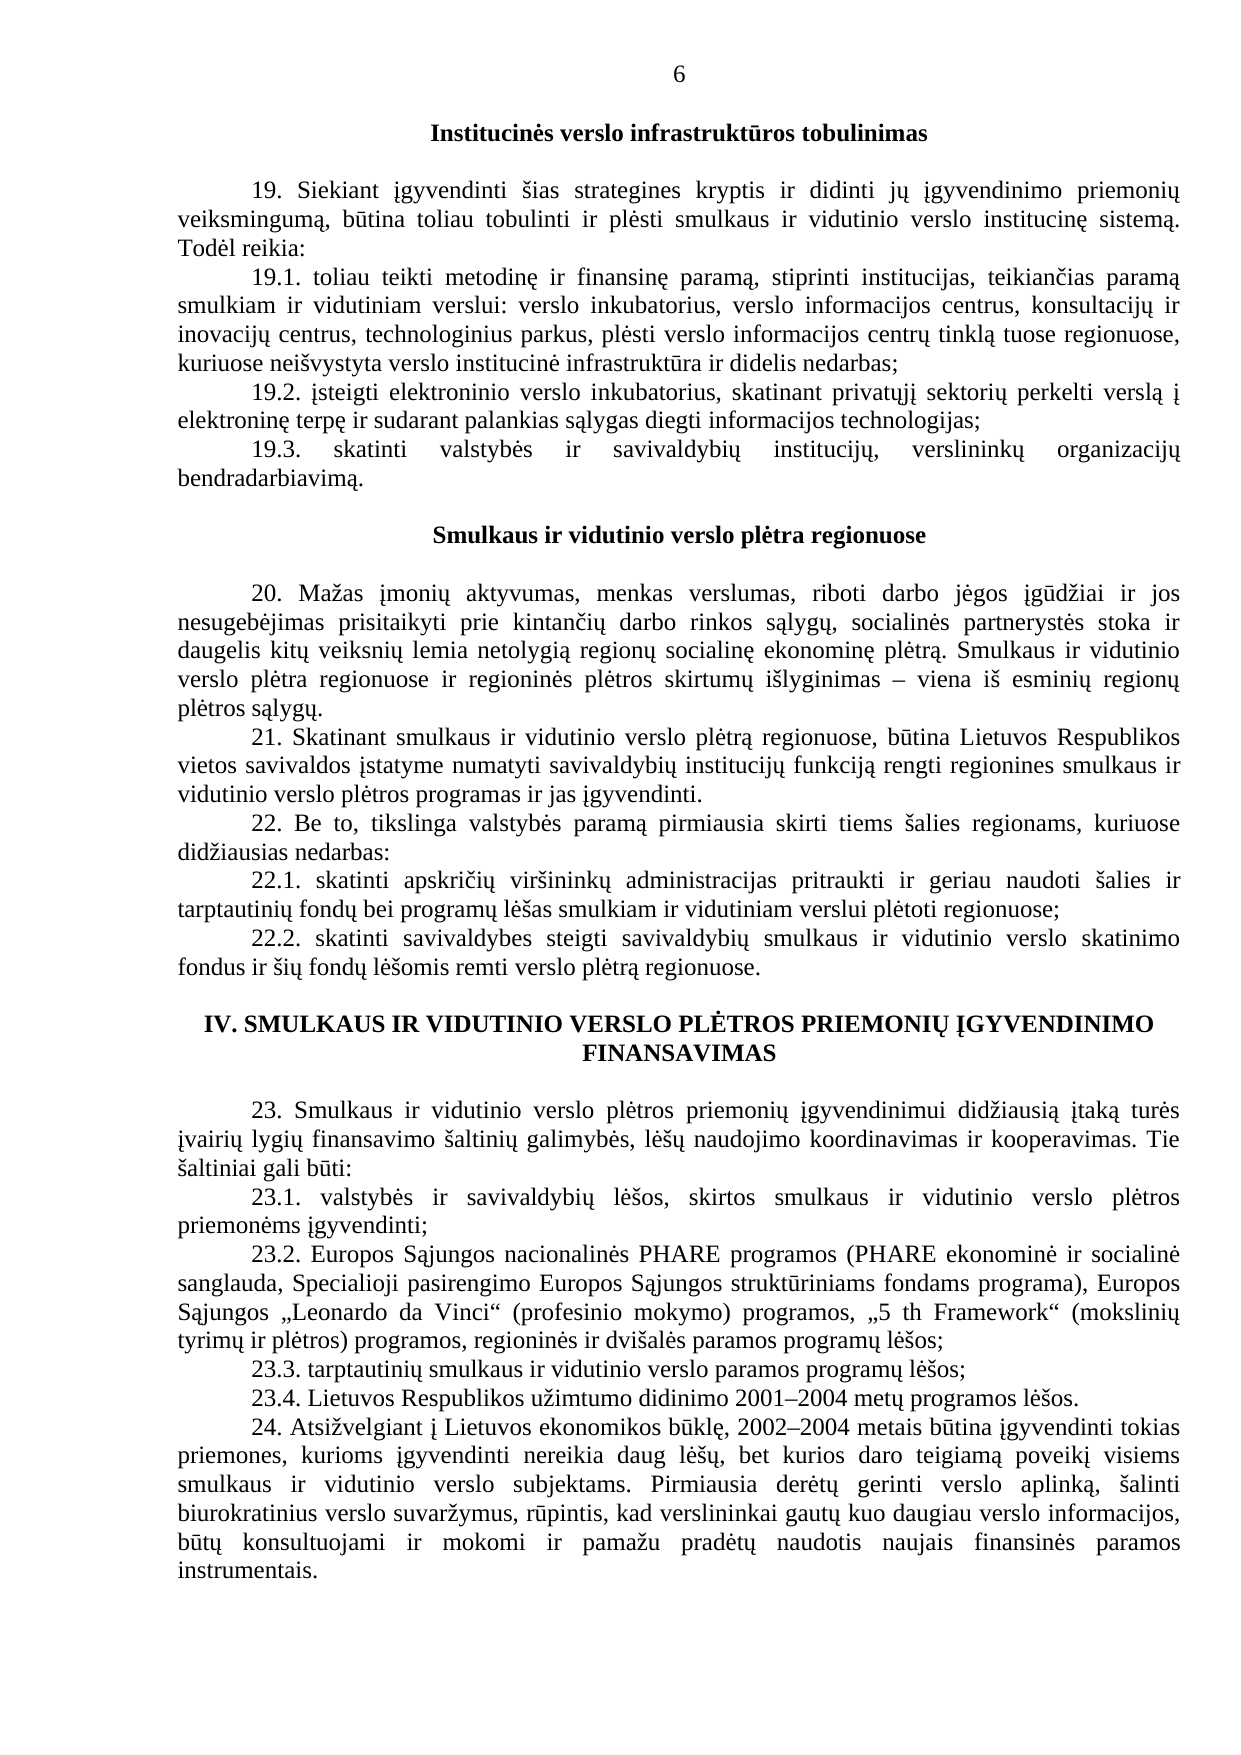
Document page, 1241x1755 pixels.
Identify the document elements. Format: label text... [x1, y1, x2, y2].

text Smulkaus ir vidutinio verslo plėtra regionuose [177, 521, 1181, 549]
text 23.1. valstybės ir savivaldybių lėšos, skirtos smulkaus ir vidutinio verslo plėtros priemonėms įgyvendinti; [177, 1182, 1181, 1239]
text 22.2. skatinti savivaldybes steigti savivaldybių smulkaus ir vidutinio verslo skatinimo fondus ir šių fondų lėšomis remti verslo plėtrą regionuose. [177, 923, 1181, 981]
text 21. Skatinant smulkaus ir vidutinio verslo plėtrą regionuose, būtina Lietuvos Respublikos vietos savivaldos įstatyme numatyti savivaldybių institucijų funkciją rengti regionines smulkaus ir vidutinio verslo plėtros programas ir jas įgyvendinti. [177, 722, 1181, 808]
text 19.1. toliau teikti metodinę ir finansinę paramą, stiprinti institucijas, teikiančias paramą smulkiam ir vidutiniam verslui: verslo inkubatorius, verslo informacijos centrus, konsultacijų ir inovacijų centrus, technologinius parkus, plėsti verslo informacijos centrų tinklą tuose regionuose, kuriuose neišvystyta verslo institucinė infrastruktūra ir didelis nedarbas; [177, 262, 1181, 377]
text 20. Mažas įmonių aktyvumas, menkas verslumas, riboti darbo jėgos įgūdžiai ir jos nesugebėjimas prisitaikyti prie kintančių darbo rinkos sąlygų, socialinės partnerystės stoka ir daugelis kitų veiksnių lemia netolygią regionų socialinę ekonominę plėtrą. Smulkaus ir vidutinio verslo plėtra regionuose ir regioninės plėtros skirtumų išlyginimas – viena iš esminių regionų plėtros sąlygų. [177, 578, 1181, 722]
text Institucinės verslo infrastruktūros tobulinimas [177, 118, 1181, 147]
text 23.2. Europos Sąjungos nacionalinės PHARE programos (PHARE ekonominė ir socialinė sanglauda, Specialioji pasirengimo Europos Sąjungos struktūriniams fondams programa), Europos Sąjungos „Leonardo da Vinci“ (profesinio mokymo) programos, „5 th Framework“ (mokslinių tyrimų ir plėtros) programos, regioninės ir dvišalės paramos programų lėšos; [177, 1239, 1181, 1354]
text 19.2. įsteigti elektroninio verslo inkubatorius, skatinant privatųjį sektorių perkelti verslą į elektroninę terpę ir sudarant palankias sąlygas diegti informacijos technologijas; [177, 377, 1181, 434]
text 22. Be to, tikslinga valstybės paramą pirmiausia skirti tiems šalies regionams, kuriuose didžiausias nedarbas: [177, 808, 1181, 866]
text 19. Siekiant įgyvendinti šias strategines kryptis ir didinti jų įgyvendinimo priemonių veiksmingumą, būtina toliau tobulinti ir plėsti smulkaus ir vidutinio verslo institucinę sistemą. Todėl reikia: [177, 176, 1181, 262]
text 23.4. Lietuvos Respublikos užimtumo didinimo 2001–2004 metų programos lėšos. [177, 1383, 1181, 1412]
text 24. Atsižvelgiant į Lietuvos ekonomikos būklę, 2002–2004 metais būtina įgyvendinti tokias priemones, kurioms įgyvendinti nereikia daug lėšų, bet kurios daro teigiamą poveikį visiems smulkaus ir vidutinio verslo subjektams. Pirmiausia derėtų gerinti verslo aplinką, šalinti biurokratinius verslo suvaržymus, rūpintis, kad verslininkai gautų kuo daugiau verslo informacijos, būtų konsultuojami ir mokomi ir pamažu pradėtų naudotis naujais finansinės paramos instrumentais. [177, 1412, 1181, 1584]
text 23.3. tarptautinių smulkaus ir vidutinio verslo paramos programų lėšos; [177, 1354, 1181, 1383]
text IV. SMULKAUS IR VIDUTINIO VERSLO PLĖTROS PRIEMONIŲ ĮGYVENDINIMO FINANSAVIMAS [177, 1009, 1181, 1067]
text 19.3. skatinti valstybės ir savivaldybių institucijų, verslininkų organizacijų bendradarbiavimą. [177, 434, 1181, 492]
text 22.1. skatinti apskričių viršininkų administracijas pritraukti ir geriau naudoti šalies ir tarptautinių fondų bei programų lėšas smulkiam ir vidutiniam verslui plėtoti regionuose; [177, 866, 1181, 923]
text 23. Smulkaus ir vidutinio verslo plėtros priemonių įgyvendinimui didžiausią įtaką turės įvairių lygių finansavimo šaltinių galimybės, lėšų naudojimo koordinavimas ir kooperavimas. Tie šaltiniai gali būti: [177, 1096, 1181, 1182]
